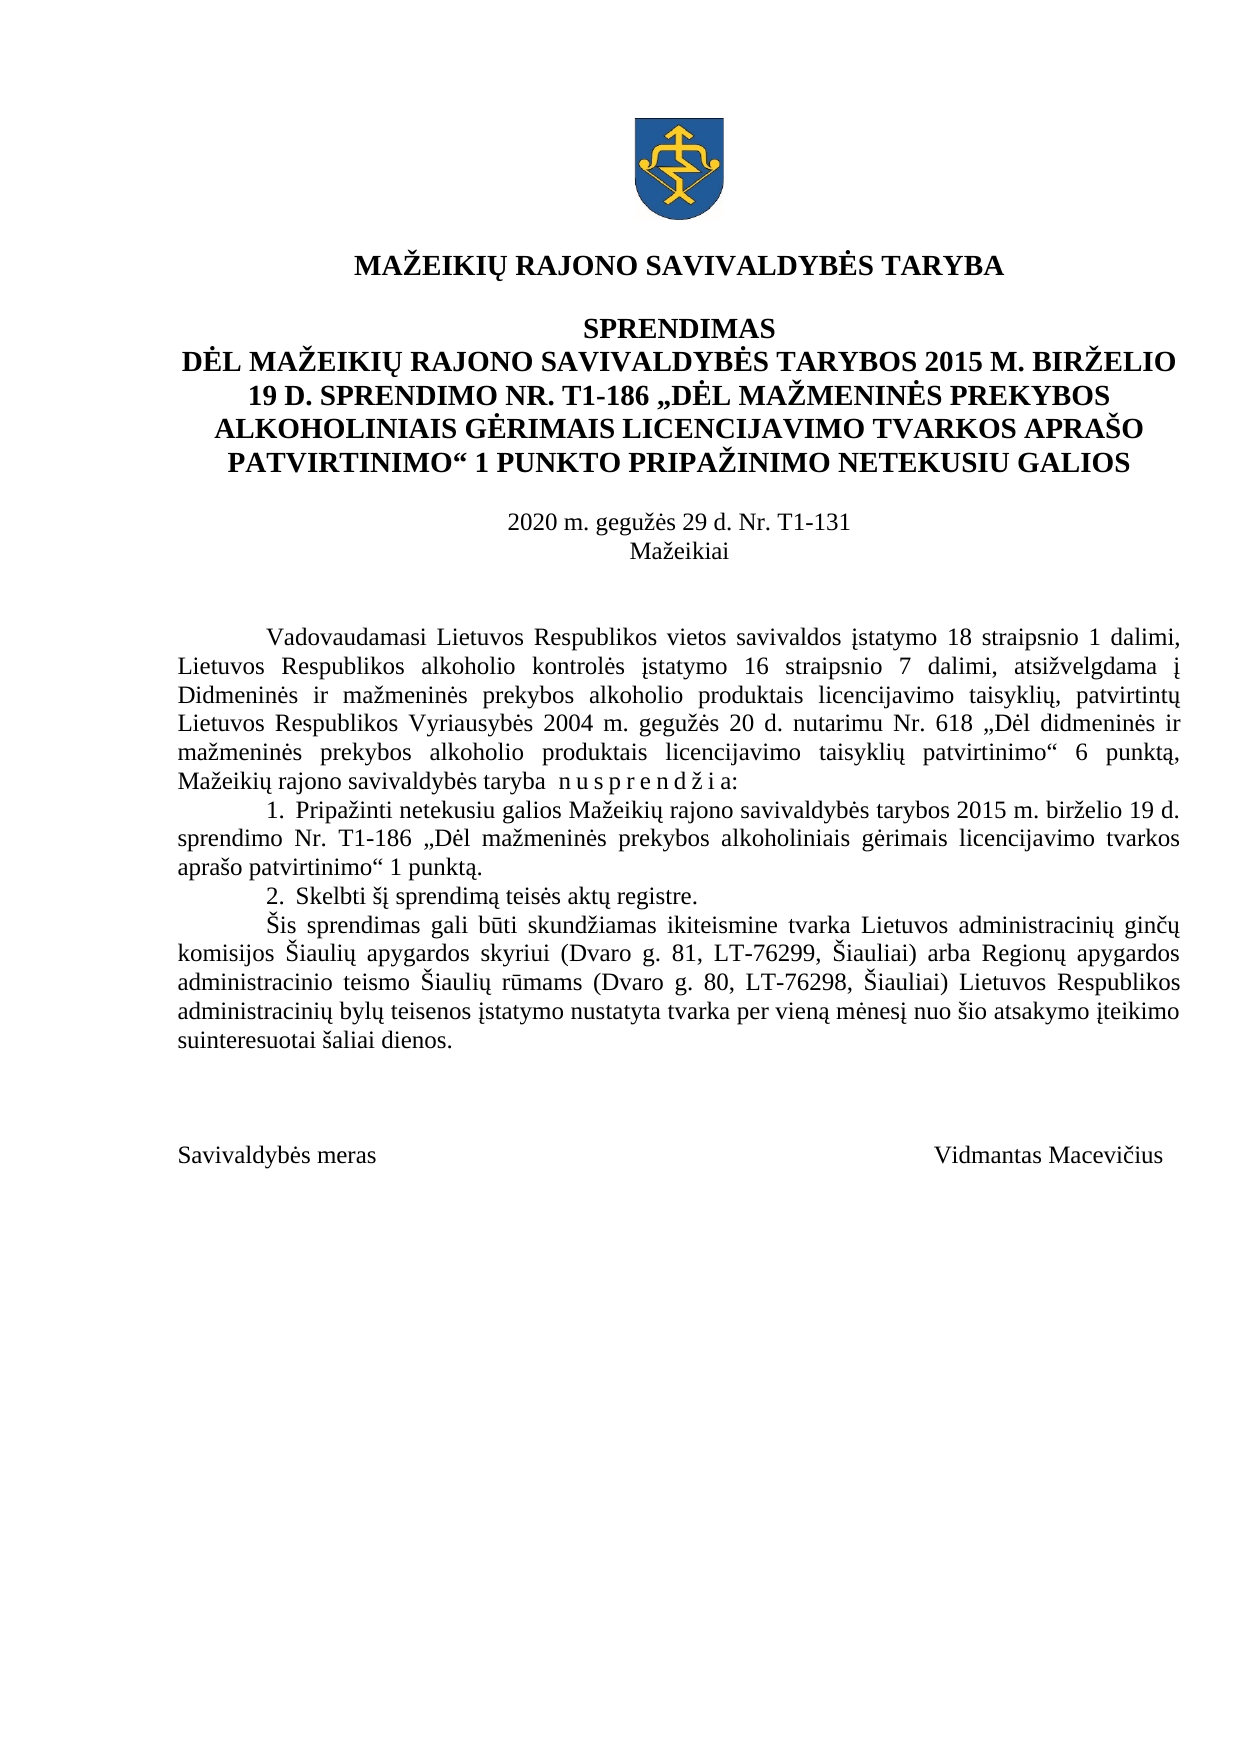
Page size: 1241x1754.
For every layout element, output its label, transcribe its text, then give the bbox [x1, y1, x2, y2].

text Mažeikių rajono SAVIVALDYBĖS taryba [177, 248, 1181, 282]
text Savivaldybės meras Vidmantas Macevičius [177, 1140, 1181, 1168]
text Šis sprendimas gali būti skundžiamas ikiteismine tvarka Lietuvos administracinių ginčų komisijos Šiaulių apygardos skyriui (Dvaro g. 81, LT-76299, Šiauliai) arba Regionų apygardos administracinio teismo Šiaulių rūmams (Dvaro g. 80, LT-76298, Šiauliai) Lietuvos Respublikos administracinių bylų teisenos įstatymo nustatyta tvarka per vieną mėnesį nuo šio atsakymo įteikimo suinteresuotai šaliai dienos. [177, 910, 1181, 1053]
text Mažeikiai [177, 536, 1181, 565]
text SPRENDIMAS [177, 311, 1181, 344]
text 2020 m. gegužės 29 d. Nr. T1-131 [177, 507, 1181, 536]
text DĖL MAŽEIKIŲ RAJONO SAVIVALDYBĖS TARYBOS 2015 M. BIRŽELIO 19 D. SPRENDIMO NR. T1-186 „DĖL MAŽMENINĖS PREKYBOS ALKOHOLINIAIS GĖRIMAIS LICENCIJAVIMO TVARKOS APRAŠO PATVIRTINIMO“ 1 PUNKTO PRIPAŽINIMO NETEKUSIU GALIOS [177, 344, 1181, 478]
text Vadovaudamasi Lietuvos Respublikos vietos savivaldos įstatymo 18 straipsnio 1 dalimi, Lietuvos Respublikos alkoholio kontrolės įstatymo 16 straipsnio 7 dalimi, atsižvelgdama į Didmeninės ir mažmeninės prekybos alkoholio produktais licencijavimo taisyklių, patvirtintų Lietuvos Respublikos Vyriausybės 2004 m. gegužės 20 d. nutarimu Nr. 618 „Dėl didmeninės ir mažmeninės prekybos alkoholio produktais licencijavimo taisyklių patvirtinimo“ 6 punktą, Mažeikių rajono savivaldybės taryba nusprendžia: [177, 622, 1181, 795]
text 2. Skelbti šį sprendimą teisės aktų registre. [177, 881, 1181, 910]
text 1. Pripažinti netekusiu galios Mažeikių rajono savivaldybės tarybos 2015 m. birželio 19 d. sprendimo Nr. T1-186 „Dėl mažmeninės prekybos alkoholiniais gėrimais licencijavimo tvarkos aprašo patvirtinimo“ 1 punktą. [177, 795, 1181, 881]
